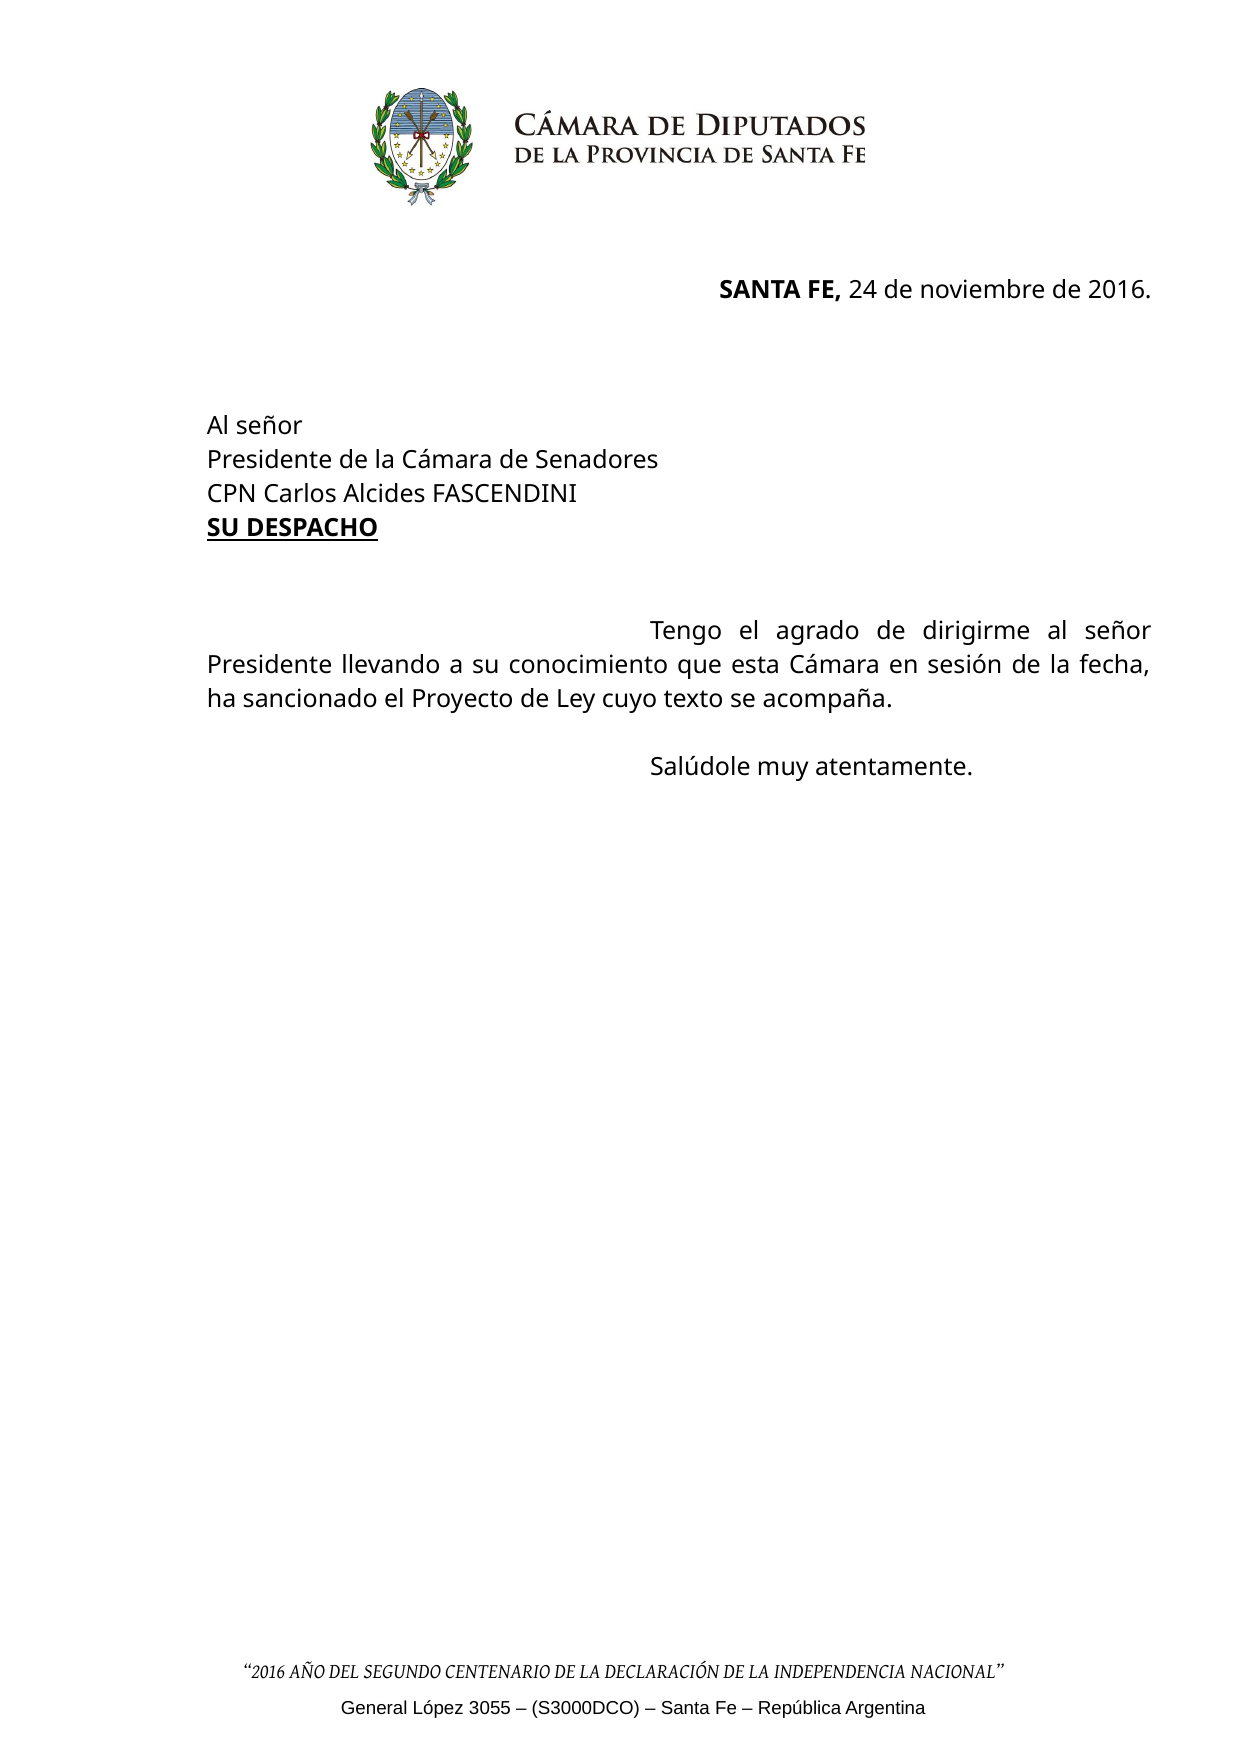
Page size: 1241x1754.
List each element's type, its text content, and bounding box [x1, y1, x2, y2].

text Tengo el agrado de dirigirme al señor Presidente llevando a su conocimiento que esta Cámara en sesión de la fecha, ha sancionado el Proyecto de Ley cuyo texto se acompaña. [207, 612, 1152, 714]
picture [370, 88, 866, 210]
text Al señor [207, 408, 1152, 442]
text CPN Carlos Alcides FASCENDINI [207, 476, 1152, 510]
text SANTA FE, 24 de noviembre de 2016. [207, 272, 1152, 306]
text Presidente de la Cámara de Senadores [207, 442, 1152, 476]
text SU DESPACHO [207, 510, 1152, 544]
text Salúdole muy atentamente. [207, 748, 1152, 783]
